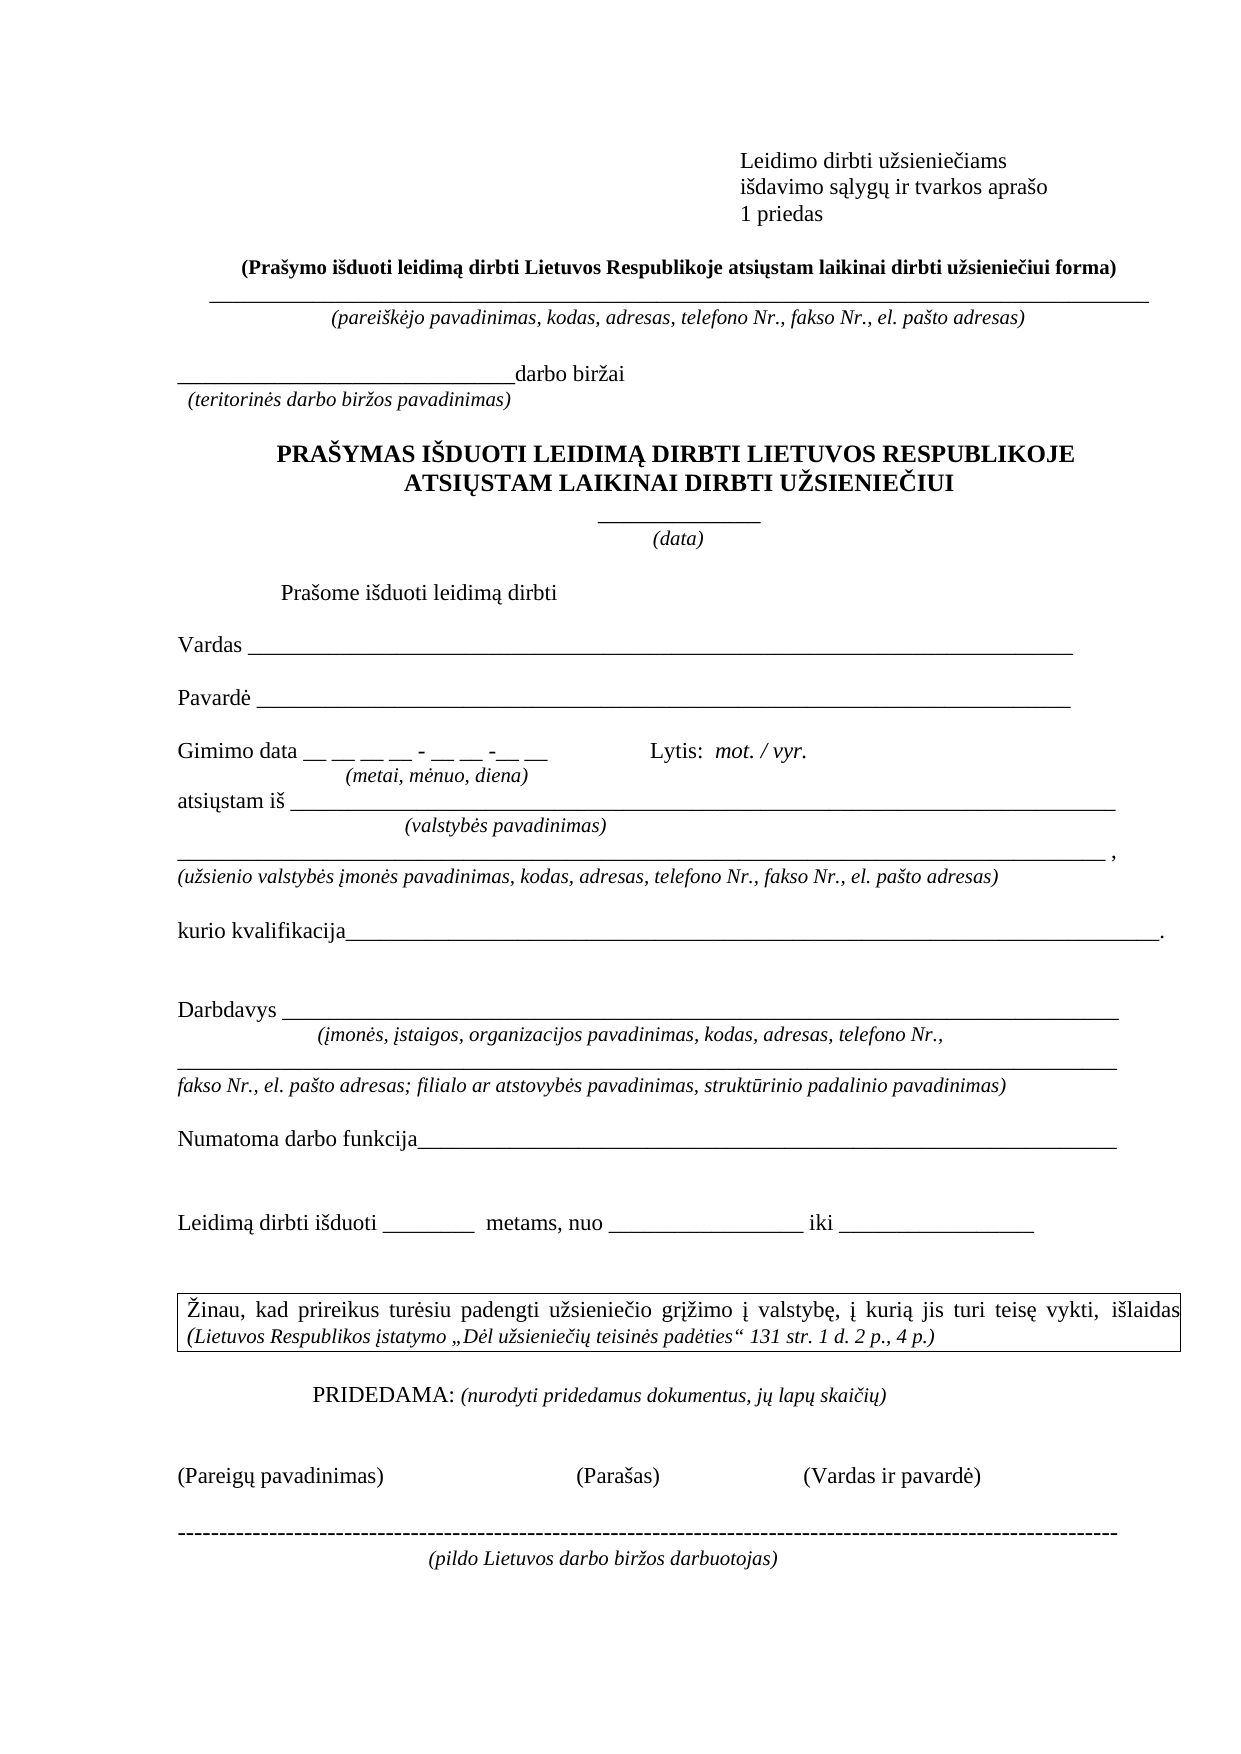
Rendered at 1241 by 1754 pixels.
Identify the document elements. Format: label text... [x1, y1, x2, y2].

text Leidimą dirbti išduoti ________ metams, nuo _________________ iki _________________ [177, 1209, 1181, 1236]
text ATSIŲSTAM LAIKINAI DIRBTI UŽSIENIEČIUI [177, 468, 1181, 497]
text (data) [177, 526, 1181, 550]
text Vardas ________________________________________________________________________ [177, 631, 1181, 658]
text __________________________________________________________________________________ [177, 1046, 1181, 1072]
text PRAŠYMAS IŠDUOTI LEIDIMĄ DIRBTI LIETUVOS RESPUBLIKOJE [177, 439, 1181, 468]
text (Pareigų pavadinimas) (Parašas) (Vardas ir pavardė) [177, 1462, 1181, 1488]
text (pildo Lietuvos darbo biržos darbuotojas) [177, 1546, 1181, 1570]
text PRIDEDAMA: (nurodyti pridedamus dokumentus, jų lapų skaičių) [177, 1381, 1181, 1407]
text (teritorinės darbo biržos pavadinimas) [177, 387, 1181, 411]
text _________________________________________________________________________________ , [177, 837, 1181, 864]
text (pareiškėjo pavadinimas, kodas, adresas, telefono Nr., fakso Nr., el. pašto adresas) [177, 305, 1181, 329]
text (Prašymo išduoti leidimą dirbti Lietuvos Respublikoje atsiųstam laikinai dirbti užsieniečiui forma) [177, 255, 1181, 279]
text _____________ [177, 497, 1181, 526]
text ----------------------------------------------------------------------------------------------------------------- [177, 1517, 1181, 1546]
text (valstybės pavadinimas) [177, 813, 1181, 837]
text Prašome išduoti leidimą dirbti [177, 578, 1181, 605]
text ___________________________darbo biržai [177, 358, 1181, 387]
text fakso Nr., el. pašto adresas; filialo ar atstovybės pavadinimas, struktūrinio padalinio pavadinimas) [177, 1072, 1181, 1097]
text išdavimo sąlygų ir tvarkos aprašo [740, 173, 1181, 199]
text Darbdavys _________________________________________________________________________ [177, 996, 1181, 1022]
text 1 priedas [740, 199, 1181, 226]
text (užsienio valstybės įmonės pavadinimas, kodas, adresas, telefono Nr., fakso Nr., el. pašto adresas) [177, 864, 1181, 888]
text (įmonės, įstaigos, organizacijos pavadinimas, kodas, adresas, telefono Nr., [177, 1022, 1181, 1046]
text kurio kvalifikacija_______________________________________________________________________. [177, 917, 1181, 943]
text (metai, mėnuo, diena) [177, 763, 1181, 787]
text Numatoma darbo funkcija_____________________________________________________________ [177, 1125, 1181, 1152]
text Leidimo dirbti užsieniečiams [740, 147, 1181, 173]
text Žinau, kad prireikus turėsiu padengti užsieniečio grįžimo į valstybę, į kurią jis turi teisę vykti, išlaidas (Lietuvos Respublikos įstatymo „Dėl užsieniečių teisinės padėties“ 131 str. 1 d. 2 p., 4 p.) [178, 1294, 1180, 1351]
text Pavardė _______________________________________________________________________ [177, 684, 1181, 710]
text __________________________________________________________________________________ [177, 279, 1181, 305]
text Gimimo data __ __ __ __ - __ __ -__ __ Lytis: mot. / vyr. [177, 737, 1181, 763]
text atsiųstam iš ________________________________________________________________________ [177, 787, 1181, 813]
